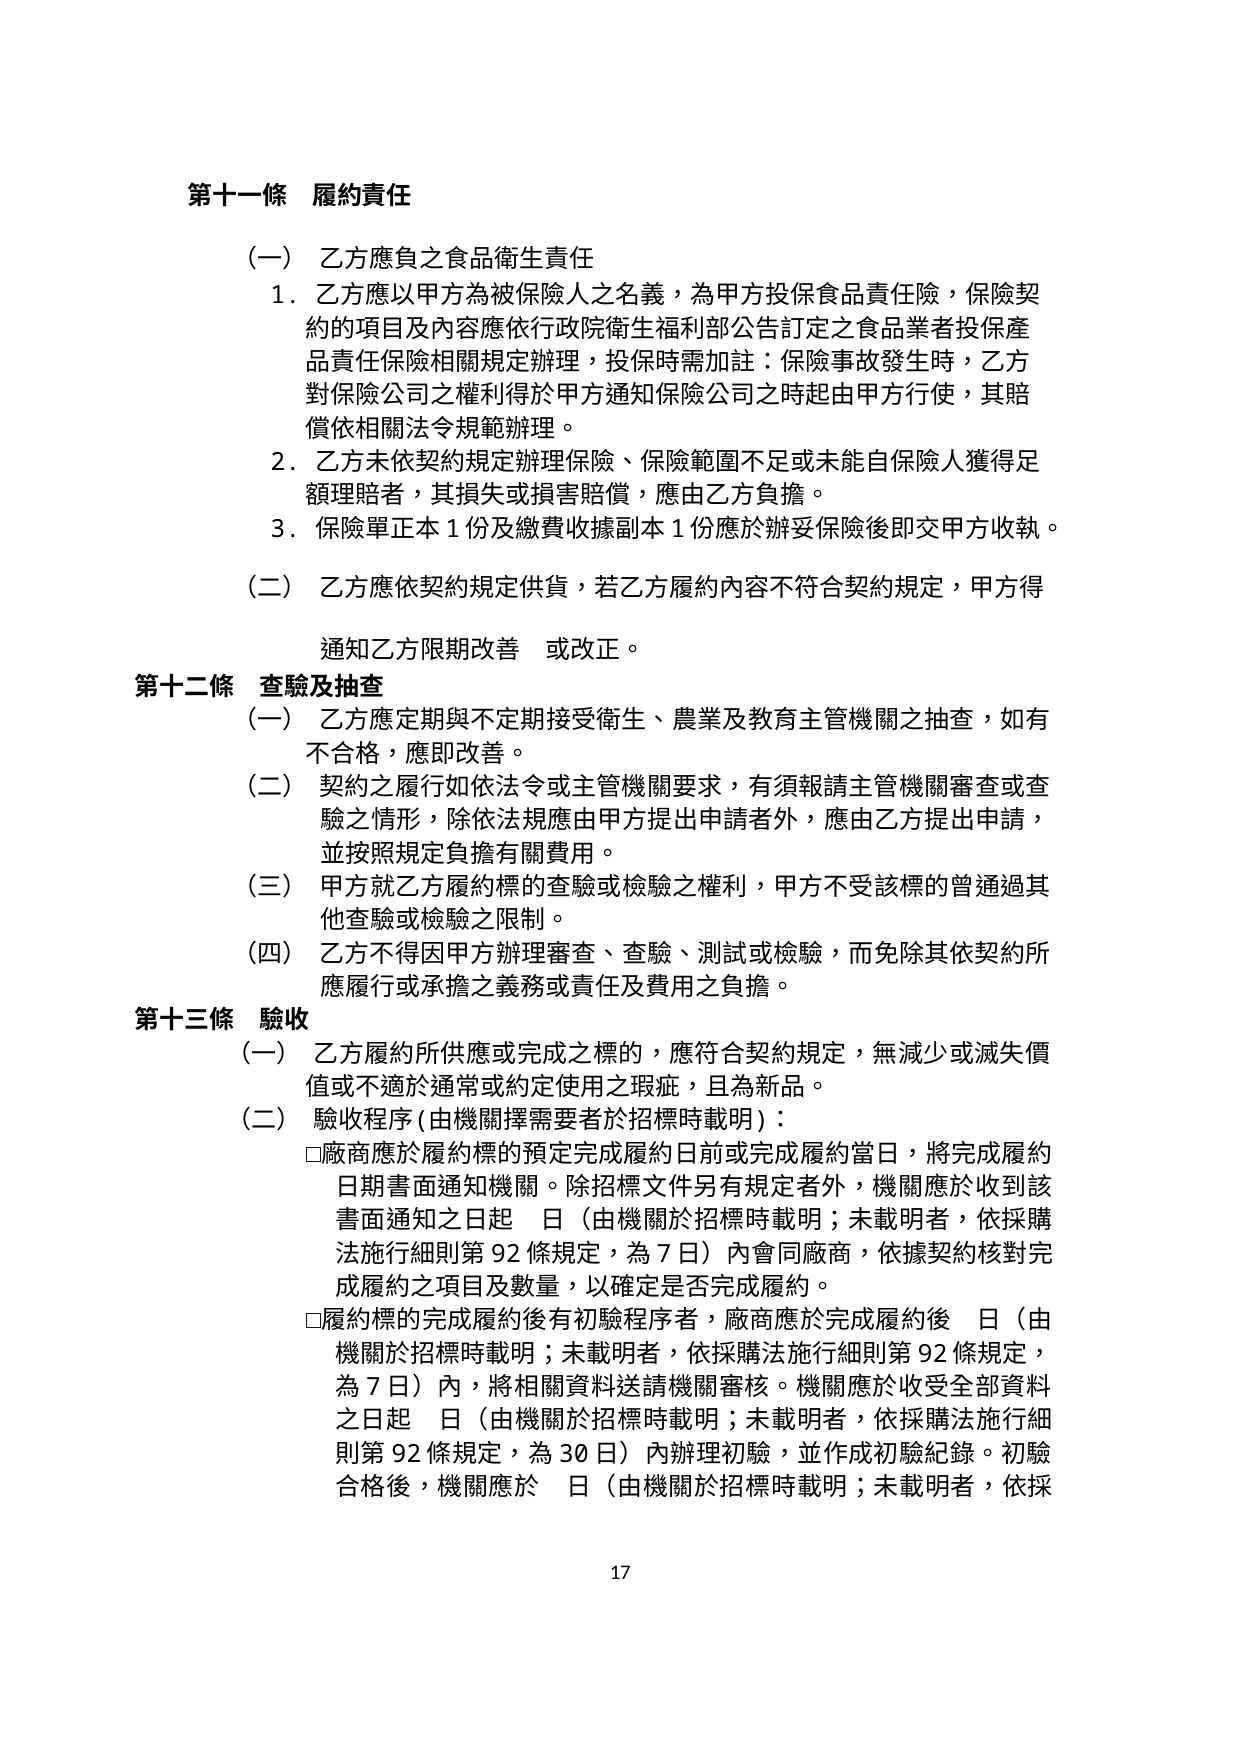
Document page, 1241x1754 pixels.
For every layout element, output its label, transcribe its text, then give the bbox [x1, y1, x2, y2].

list 驗收程序(由機關擇需要者於招標時載明)： [226, 1102, 1053, 1136]
list 乙方應定期與不定期接受衛生、農業及教育主管機關之抽查，如有不合格，應即改善。 [232, 702, 1053, 769]
list 乙方應負之食品衛生責任 [232, 215, 1053, 277]
list 乙方未依契約規定辦理保險、保險範圍不足或未能自保險人獲得足額理賠者，其損失或損害賠償，應由乙方負擔。 [270, 444, 1053, 511]
list 乙方應以甲方為被保險人之名義，為甲方投保食品責任險，保險契約的項目及內容應依行政院衛生福利部公告訂定之食品業者投保產品責任保險相關規定辦理，投保時需加註：保險事故發生時，乙方對保險公司之權利得於甲方通知保險公司之時起由甲方行使，其賠償依相關法令規範辦理。 [270, 277, 1053, 444]
text 第十一條 履約責任 [187, 152, 1053, 215]
list 甲方就乙方履約標的查驗或檢驗之權利，甲方不受該標的曾通過其他查驗或檢驗之限制。 [232, 869, 1053, 936]
text 第十三條 驗收 [134, 1002, 1053, 1036]
text □履約標的完成履約後有初驗程序者，廠商應於完成履約後 日（由機關於招標時載明；未載明者，依採購法施行細則第92條規定，為7日）內，將相關資料送請機關審核。機關應於收受全部資料之日起 日（由機關於招標時載明；未載明者，依採購法施行細則第92條規定，為30日）內辦理初驗，並作成初驗紀錄。初驗合格後，機關應於 日（由機關於招標時載明；未載明者，依採 [306, 1302, 1053, 1502]
text 第十二條 查驗及抽查 [134, 669, 1053, 702]
list 保險單正本1份及繳費收據副本1份應於辦妥保險後即交甲方收執。 [270, 511, 1053, 544]
text □廠商應於履約標的預定完成履約日前或完成履約當日，將完成履約日期書面通知機關。除招標文件另有規定者外，機關應於收到該書面通知之日起 日（由機關於招標時載明；未載明者，依採購法施行細則第92條規定，為7日）內會同廠商，依據契約核對完成履約之項目及數量，以確定是否完成履約。 [306, 1136, 1053, 1302]
list 乙方不得因甲方辦理審查、查驗、測試或檢驗，而免除其依契約所應履行或承擔之義務或責任及費用之負擔。 [232, 936, 1053, 1002]
list 乙方履約所供應或完成之標的，應符合契約規定，無減少或滅失價值或不適於通常或約定使用之瑕疵，且為新品。 [226, 1036, 1053, 1102]
list 契約之履行如依法令或主管機關要求，有須報請主管機關審查或查驗之情形，除依法規應由甲方提出申請者外，應由乙方提出申請，並按照規定負擔有關費用。 [232, 769, 1053, 869]
list 乙方應依契約規定供貨，若乙方履約內容不符合契約規定，甲方得通知乙方限期改善 或改正。 [232, 544, 1053, 669]
